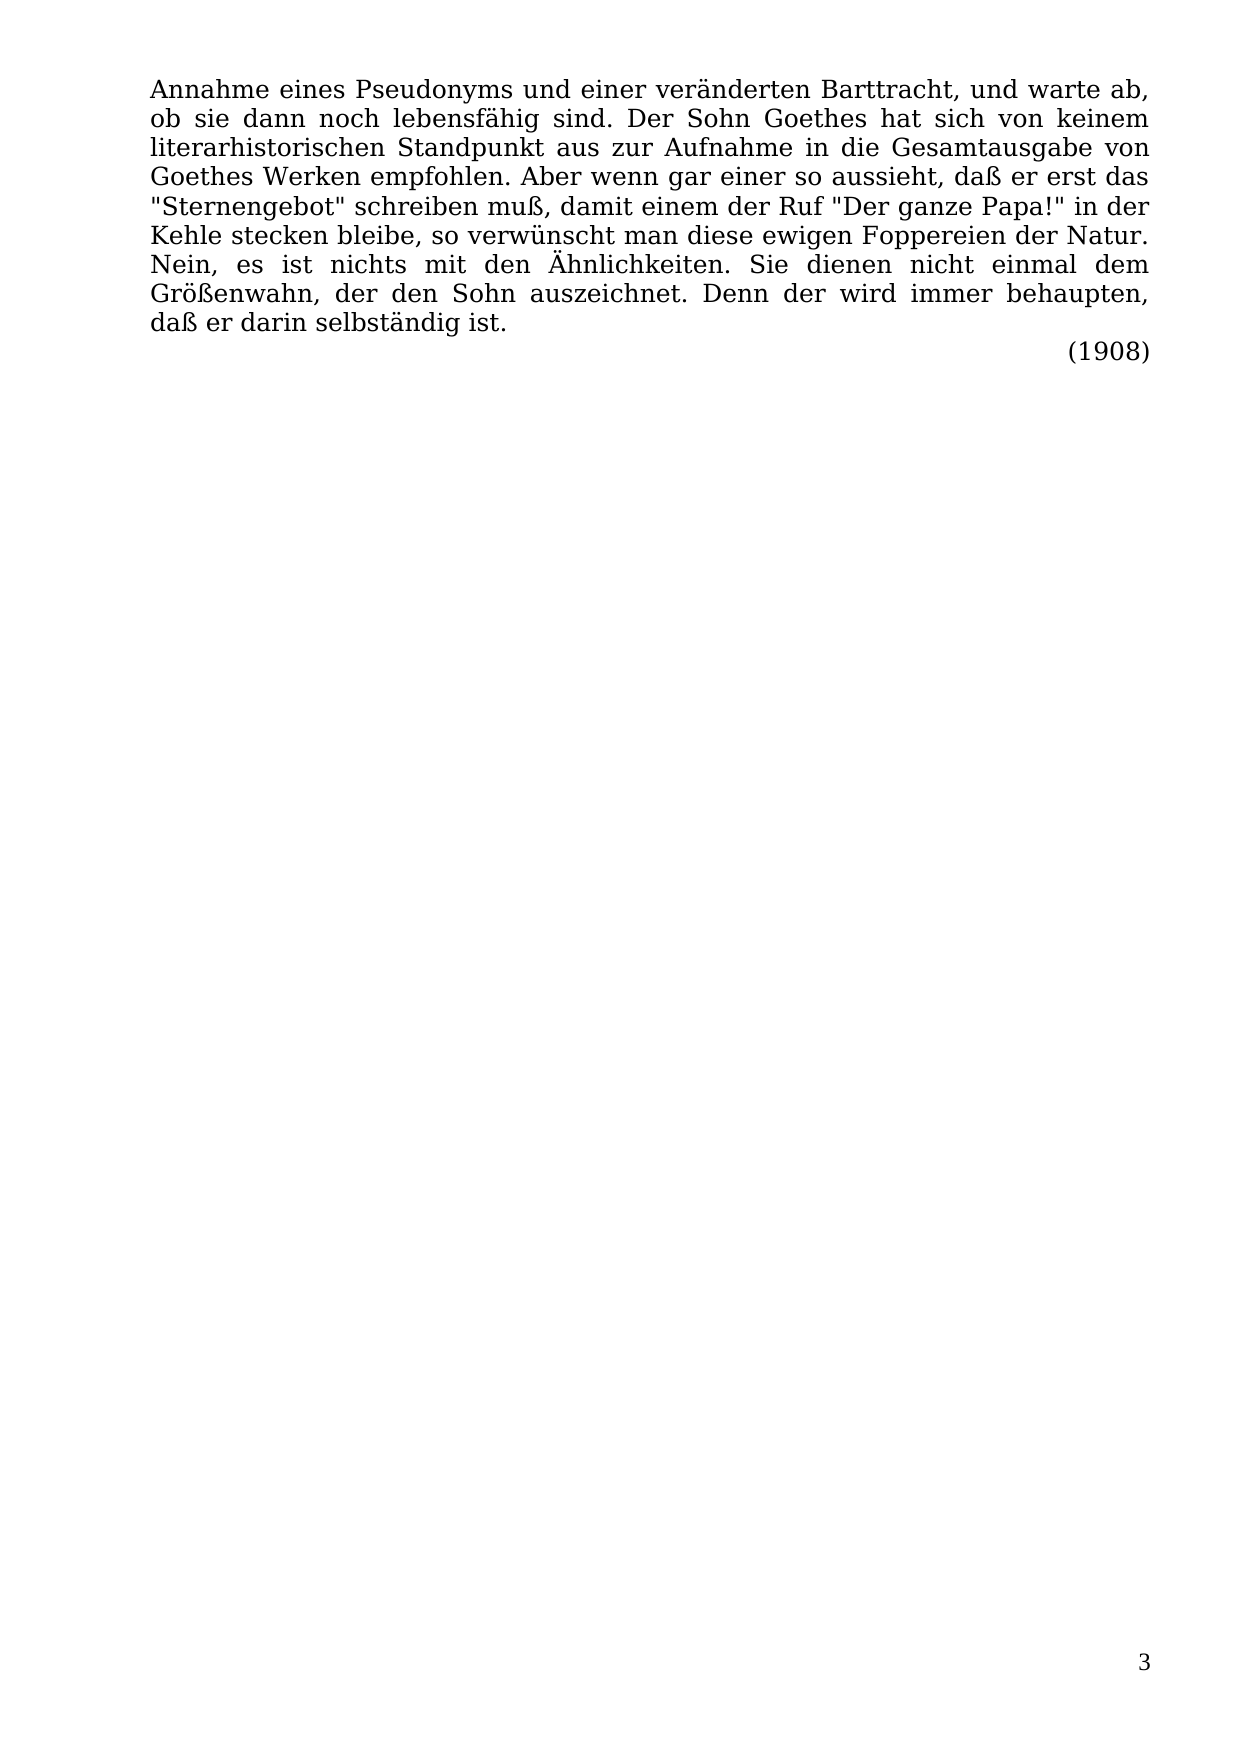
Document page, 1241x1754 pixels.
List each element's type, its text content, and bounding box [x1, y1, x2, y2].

text (1908) [150, 337, 1151, 367]
text Annahme eines Pseudonyms und einer veränderten Barttracht, und warte ab, ob sie dann noch lebensfähig sind. Der Sohn Goethes hat sich von keinem literarhistorischen Standpunkt aus zur Aufnahme in die Gesamtausgabe von Goethes Werken empfohlen. Aber wenn gar einer so aussieht, daß er erst das "Sternengebot" schreiben muß, damit einem der Ruf "Der ganze Papa!" in der Kehle stecken bleibe, so verwünscht man diese ewigen Foppereien der Natur. Nein, es ist nichts mit den Ähnlichkeiten. Sie dienen nicht einmal dem Größenwahn, der den Sohn auszeichnet. Denn der wird immer behaupten, daß er darin selbständig ist. [150, 75, 1151, 337]
